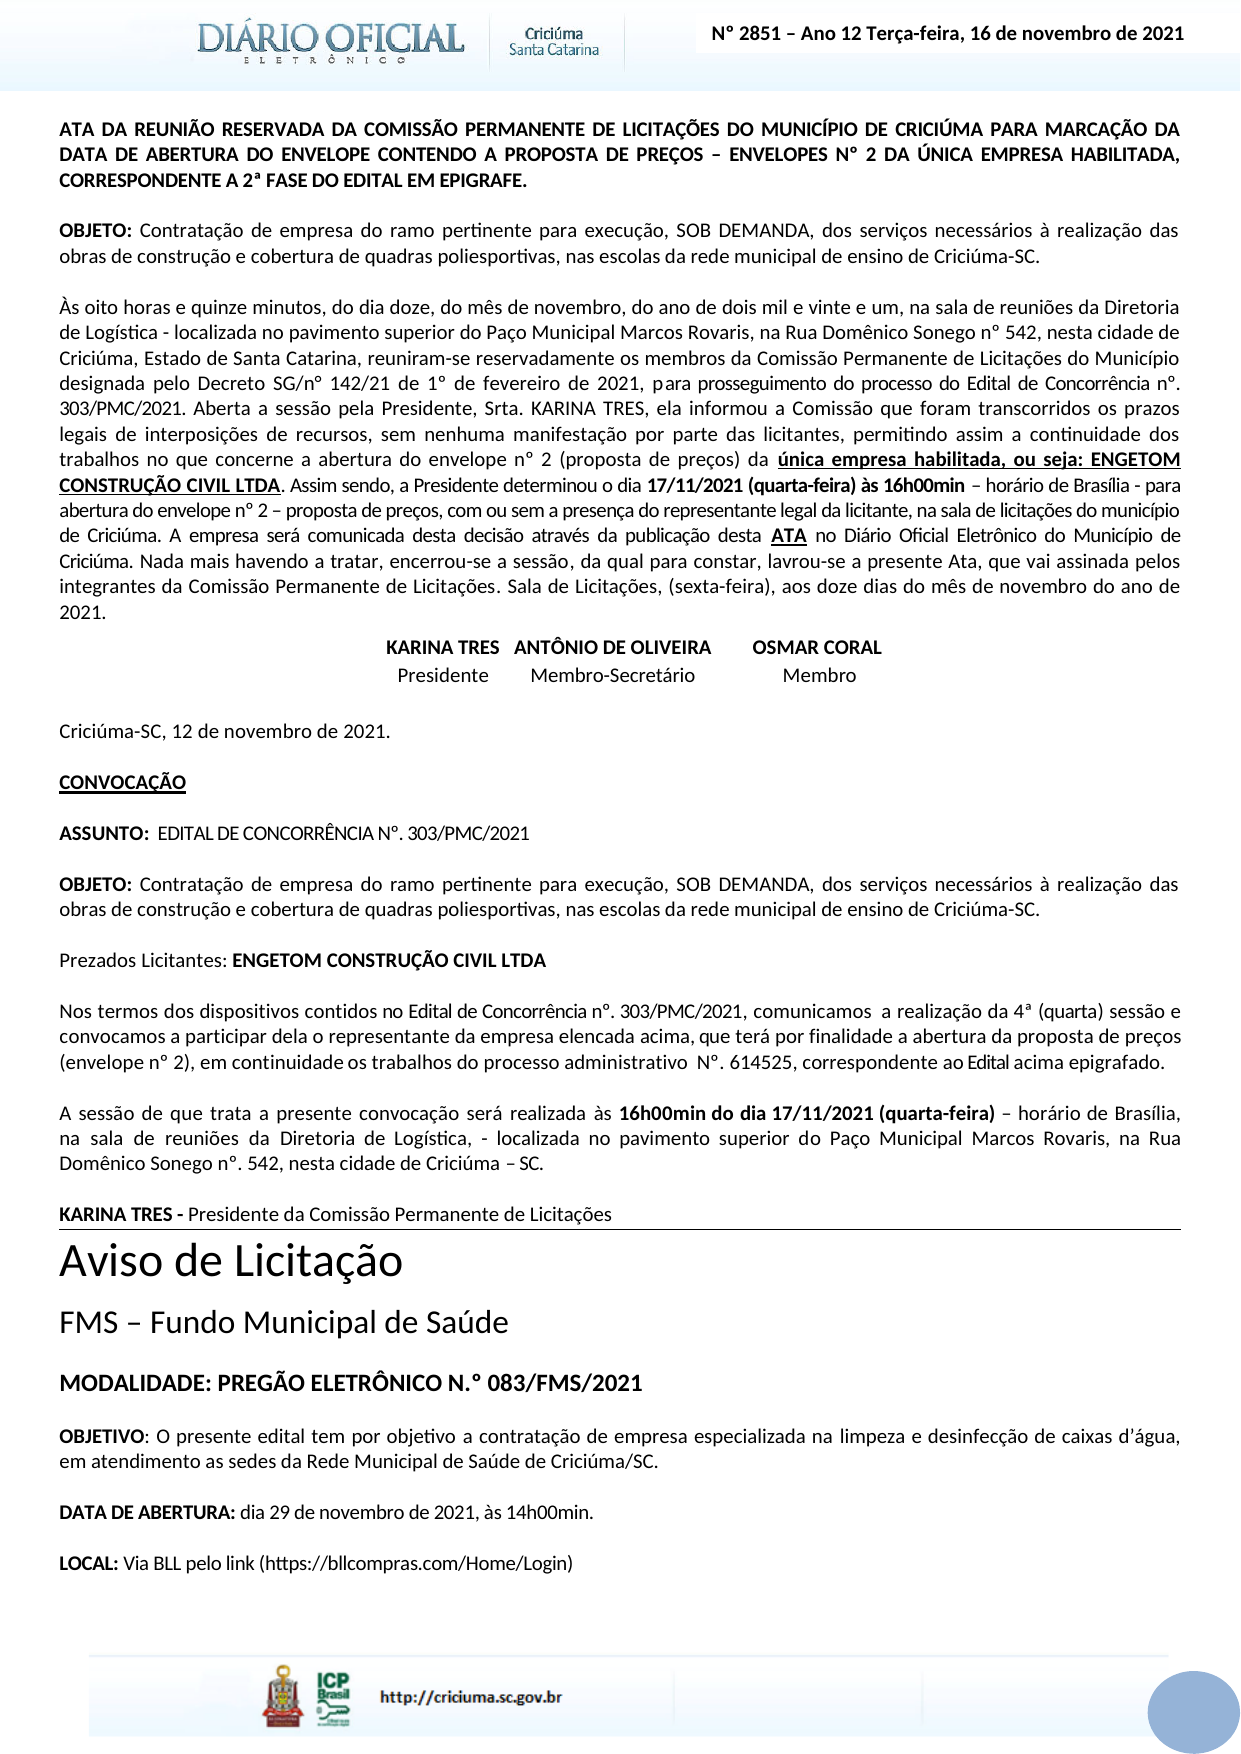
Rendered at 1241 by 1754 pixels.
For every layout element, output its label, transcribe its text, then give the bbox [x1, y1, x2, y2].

text Prezados Licitantes: ENGETOM CONSTRUÇÃO CIVIL LTDA [59, 947, 1181, 973]
text KARINA TRES - Presidente da Comissão Permanente de Licitações [59, 1201, 1181, 1229]
text ATA DA REUNIÃO RESERVADA DA COMISSÃO PERMANENTE DE LICITAÇÕES DO MUNICÍPIO DE CRICIÚMA PARA MARCAÇÃO DA DATA DE ABERTURA DO ENVELOPE CONTENDO A PROPOSTA DE PREÇOS – ENVELOPES Nº 2 DA ÚNICA EMPRESA HABILITADA, CORRESPONDENTE A 2ª FASE DO EDITAL EM EPIGRAFE. [59, 116, 1181, 192]
text Aviso de Licitação [59, 1230, 1181, 1288]
table_cell Membro [746, 663, 893, 690]
text FMS – Fundo Municipal de Saúde [59, 1301, 1181, 1342]
table_cell Presidente [376, 663, 509, 690]
text Criciúma-SC, 12 de novembro de 2021. [59, 718, 1181, 744]
table_header OSMAR CORAL [746, 635, 893, 662]
text Nos termos dos dispositivos contidos no Edital de Concorrência nº. 303/PMC/2021, comunicamos a realização da 4ª (quarta) sessão e convocamos a participar dela o representante da empresa elencada acima, que terá por finalidade a abertura da proposta de preços (envelope nº 2), em continuidade os trabalhos do processo administrativo Nº. 614525, correspondente ao Edital acima epigrafado. [59, 998, 1181, 1074]
text MODALIDADE: PREGÃO ELETRÔNICO N.º 083/FMS/2021 [59, 1367, 1181, 1398]
text OBJETO: Contratação de empresa do ramo pertinente para execução, SOB DEMANDA, dos serviços necessários à realização das obras de construção e cobertura de quadras poliesportivas, nas escolas da rede municipal de ensino de Criciúma-SC. [59, 871, 1181, 922]
text A sessão de que trata a presente convocação será realizada às 16h00min do dia 17/11/2021 (quarta-feira) – horário de Brasília, na sala de reuniões da Diretoria de Logística, - localizada no pavimento superior do Paço Municipal Marcos Rovaris, na Rua Domênico Sonego nº. 542, nesta cidade de Criciúma – SC. [59, 1100, 1182, 1176]
text LOCAL: Via BLL pelo link (https://bllcompras.com/Home/Login) [59, 1550, 1181, 1576]
table_header ANTÔNIO DE OLIVEIRA [509, 635, 746, 662]
table_cell Membro-Secretário [509, 663, 746, 690]
text Às oito horas e quinze minutos, do dia doze, do mês de novembro, do ano de dois mil e vinte e um, na sala de reuniões da Diretoria de Logística - localizada no pavimento superior do Paço Municipal Marcos Rovaris, na Rua Domênico Sonego nº 542, nesta cidade de Criciúma, Estado de Santa Catarina, reuniram-se reservadamente os membros da Comissão Permanente de Licitações do Município designada pelo Decreto SG/n° 142/21 de 1º de fevereiro de 2021, para prosseguimento do processo do Edital de Concorrência nº. 303/PMC/2021. Aberta a sessão pela Presidente, Srta. KARINA TRES, ela informou a Comissão que foram transcorridos os prazos legais de interposições de recursos, sem nenhuma manifestação por parte das licitantes, permitindo assim a continuidade dos trabalhos no que concerne a abertura do envelope nº 2 (proposta de preços) da única empresa habilitada, ou seja: ENGETOM CONSTRUÇÃO CIVIL LTDA. Assim sendo, a Presidente determinou o dia 17/11/2021 (quarta-feira) às 16h00min – horário de Brasília - para abertura do envelope nº 2 – proposta de preços, com ou sem a presença do representante legal da licitante, na sala de licitações do município de Criciúma. A empresa será comunicada desta decisão através da publicação desta ATA no Diário Oficial Eletrônico do Município de Criciúma. Nada mais havendo a tratar, encerrou-se a sessão, da qual para constar, lavrou-se a presente Ata, que vai assinada pelos integrantes da Comissão Permanente de Licitações. Sala de Licitações, (sexta-feira), aos doze dias do mês de novembro do ano de 2021. [59, 294, 1181, 624]
text OBJETO: Contratação de empresa do ramo pertinente para execução, SOB DEMANDA, dos serviços necessários à realização das obras de construção e cobertura de quadras poliesportivas, nas escolas da rede municipal de ensino de Criciúma-SC. [59, 218, 1181, 268]
text OBJETIVO: O presente edital tem por objetivo a contratação de empresa especializada na limpeza e desinfecção de caixas d’água, em atendimento as sedes da Rede Municipal de Saúde de Criciúma/SC. [59, 1423, 1181, 1474]
text DATA DE ABERTURA: dia 29 de novembro de 2021, às 14h00min. [59, 1499, 1181, 1525]
text ASSUNTO: EDITAL DE CONCORRÊNCIA Nº. 303/PMC/2021 [59, 820, 1184, 846]
text CONVOCAÇÃO [59, 769, 1181, 795]
table_header KARINA TRES [376, 635, 509, 662]
